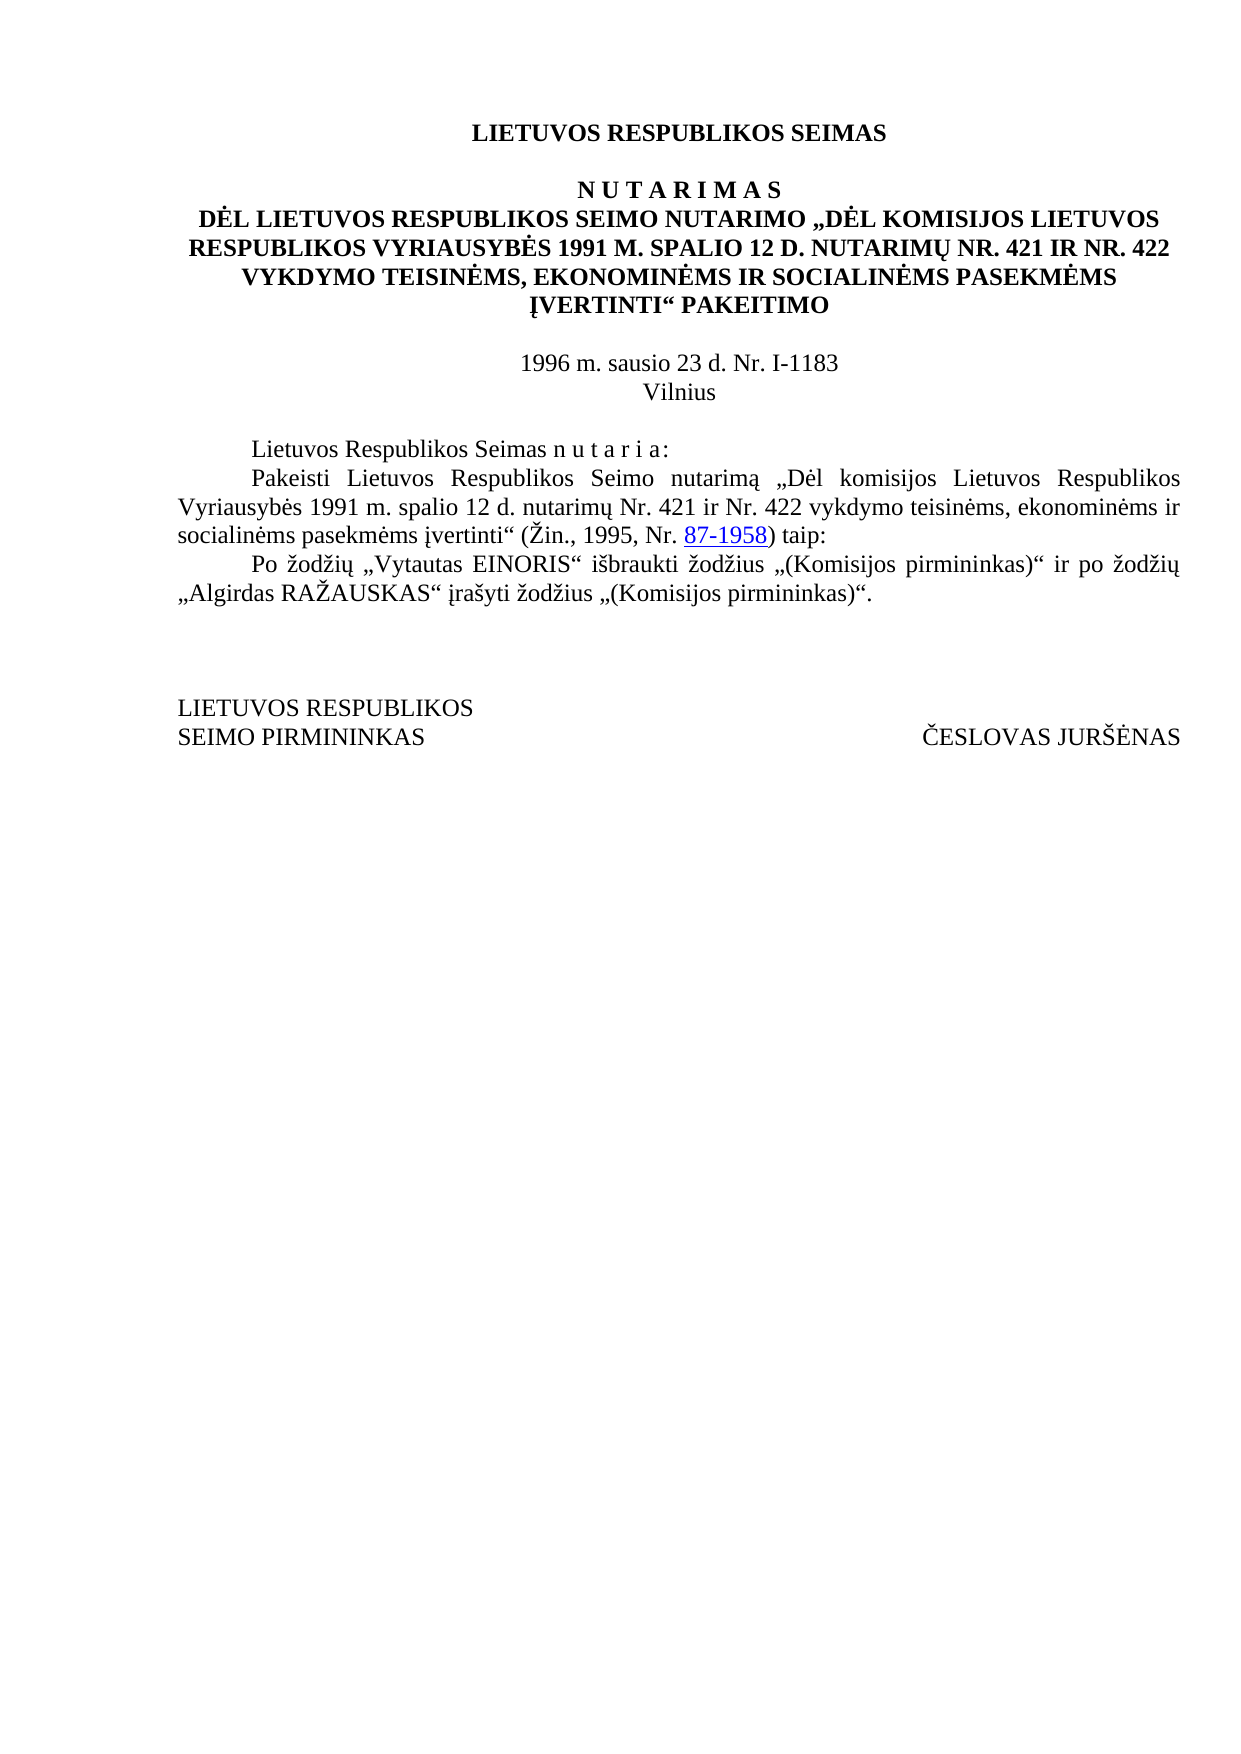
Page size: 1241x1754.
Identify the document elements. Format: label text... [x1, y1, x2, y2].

text LIETUVOS RESPUBLIKOS SEIMAS [177, 118, 1181, 147]
text LIETUVOS RESPUBLIKOS [177, 693, 1181, 722]
text 1996 m. sausio 23 d. Nr. I-1183 [177, 348, 1181, 377]
text SEIMO PIRMININKAS ČESLOVAS JURŠĖNAS [177, 722, 1181, 751]
text Vilnius [177, 377, 1181, 406]
text DĖL LIETUVOS RESPUBLIKOS SEIMO NUTARIMO „DĖL KOMISIJOS LIETUVOS RESPUBLIKOS VYRIAUSYBĖS 1991 M. SPALIO 12 D. NUTARIMŲ NR. 421 IR NR. 422 VYKDYMO TEISINĖMS, EKONOMINĖMS IR SOCIALINĖMS PASEKMĖMS ĮVERTINTI“ PAKEITIMO [177, 204, 1181, 319]
text Lietuvos Respublikos Seimas nutaria: [177, 434, 1181, 463]
text Pakeisti Lietuvos Respublikos Seimo nutarimą „Dėl komisijos Lietuvos Respublikos Vyriausybės 1991 m. spalio 12 d. nutarimų Nr. 421 ir Nr. 422 vykdymo teisinėms, ekonominėms ir socialinėms pasekmėms įvertinti“ (Žin., 1995, Nr. 87-1958) taip: [177, 463, 1181, 549]
text Po žodžių „Vytautas EINORIS“ išbraukti žodžius „(Komisijos pirmininkas)“ ir po žodžių „Algirdas RAŽAUSKAS“ įrašyti žodžius „(Komisijos pirmininkas)“. [177, 549, 1181, 607]
text N U T A R I M A S [177, 176, 1181, 204]
